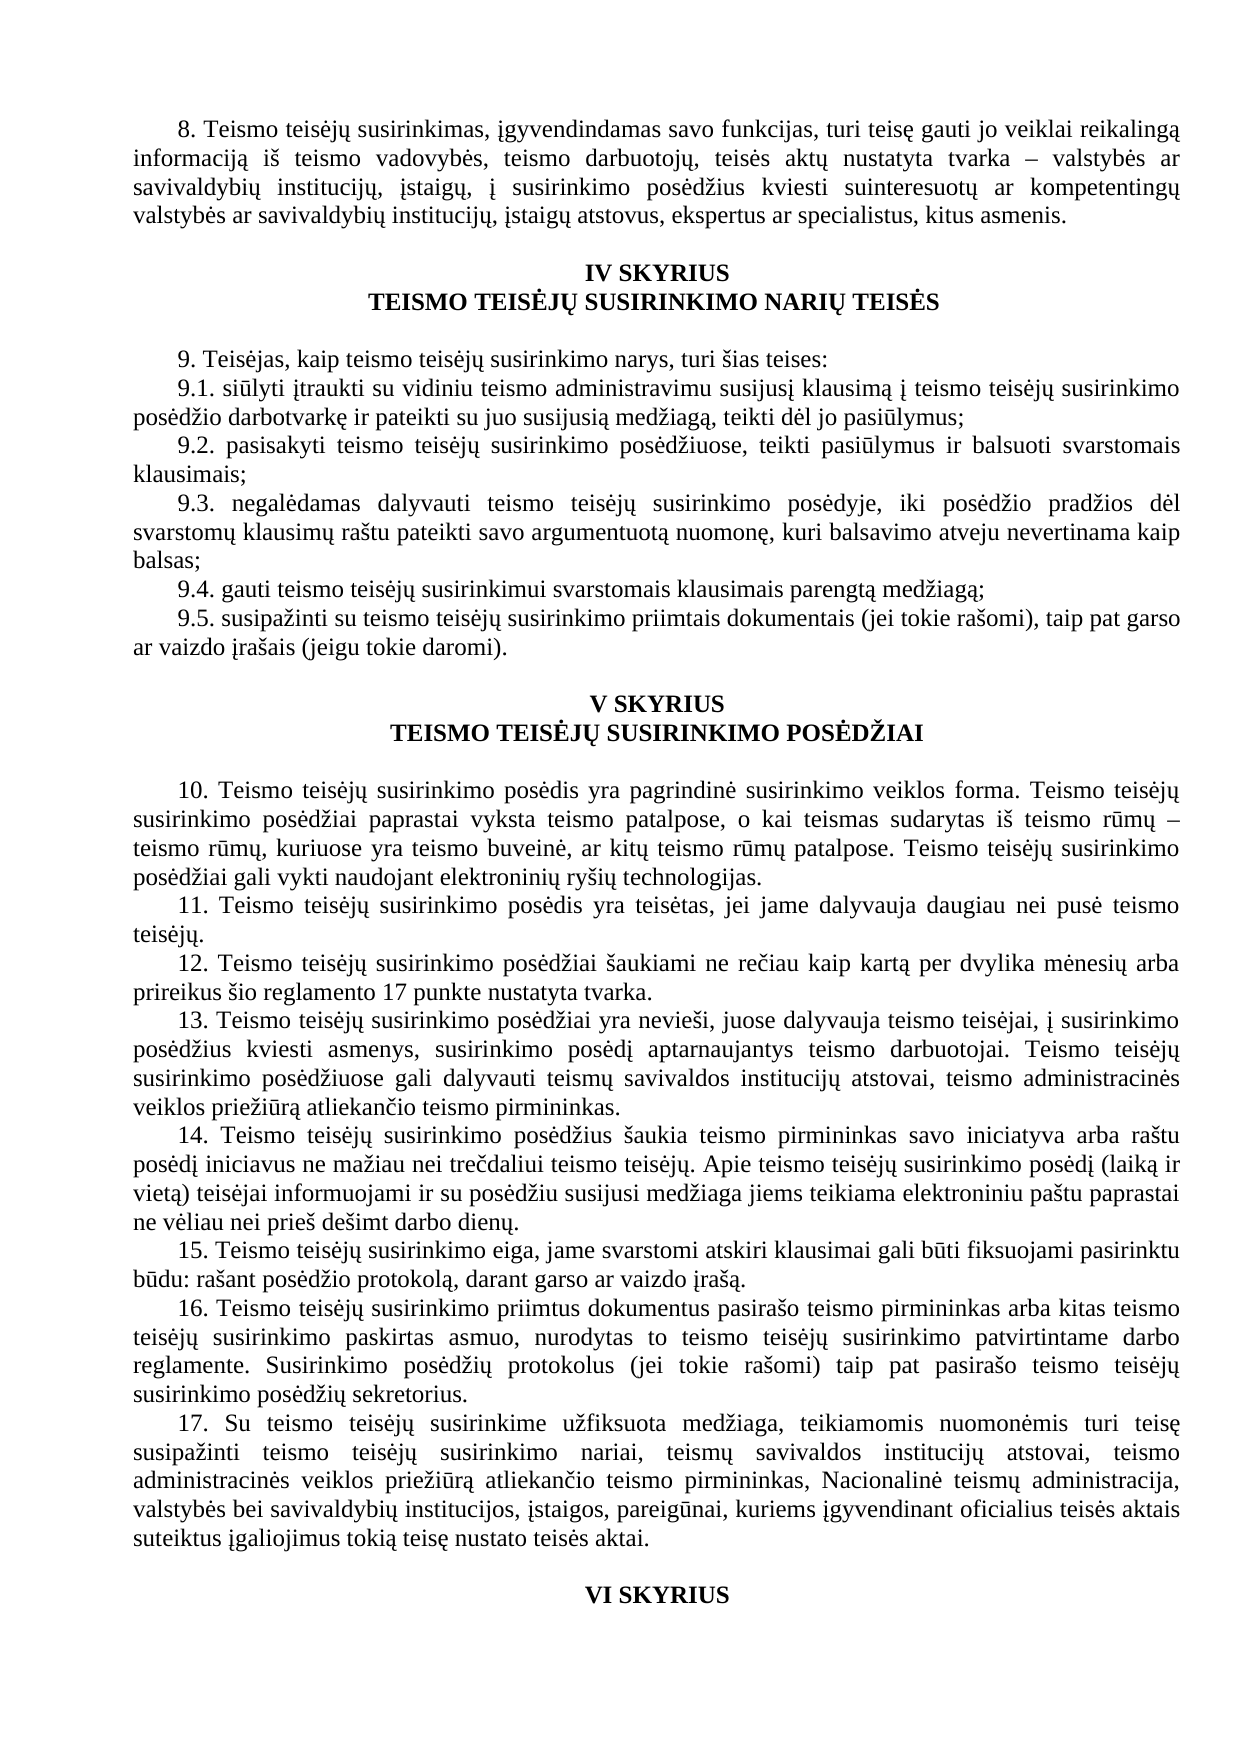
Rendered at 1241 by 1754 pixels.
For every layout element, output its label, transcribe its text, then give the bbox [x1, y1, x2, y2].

text VI SKYRIUS [133, 1580, 1181, 1609]
text 15. Teismo teisėjų susirinkimo eiga, jame svarstomi atskiri klausimai gali būti fiksuojami pasirinktu būdu: rašant posėdžio protokolą, darant garso ar vaizdo įrašą. [133, 1235, 1181, 1293]
text 10. Teismo teisėjų susirinkimo posėdis yra pagrindinė susirinkimo veiklos forma. Teismo teisėjų susirinkimo posėdžiai paprastai vyksta teismo patalpose, o kai teismas sudarytas iš teismo rūmų – teismo rūmų, kuriuose yra teismo buveinė, ar kitų teismo rūmų patalpose. Teismo teisėjų susirinkimo posėdžiai gali vykti naudojant elektroninių ryšių technologijas. [133, 775, 1181, 890]
text 14. Teismo teisėjų susirinkimo posėdžius šaukia teismo pirmininkas savo iniciatyva arba raštu posėdį iniciavus ne mažiau nei trečdaliui teismo teisėjų. Apie teismo teisėjų susirinkimo posėdį (laiką ir vietą) teisėjai informuojami ir su posėdžiu susijusi medžiaga jiems teikiama elektroniniu paštu paprastai ne vėliau nei prieš dešimt darbo dienų. [133, 1120, 1181, 1235]
text IV SKYRIUS [133, 258, 1181, 287]
text TEISMO TEISĖJŲ SUSIRINKIMO POSĖDŽIAI [133, 718, 1181, 747]
text 9. Teisėjas, kaip teismo teisėjų susirinkimo narys, turi šias teises: [133, 344, 1181, 373]
text 13. Teismo teisėjų susirinkimo posėdžiai yra nevieši, juose dalyvauja teismo teisėjai, į susirinkimo posėdžius kviesti asmenys, susirinkimo posėdį aptarnaujantys teismo darbuotojai. Teismo teisėjų susirinkimo posėdžiuose gali dalyvauti teismų savivaldos institucijų atstovai, teismo administracinės veiklos priežiūrą atliekančio teismo pirmininkas. [133, 1005, 1181, 1120]
text 9.3. negalėdamas dalyvauti teismo teisėjų susirinkimo posėdyje, iki posėdžio pradžios dėl svarstomų klausimų raštu pateikti savo argumentuotą nuomonę, kuri balsavimo atveju nevertinama kaip balsas; [133, 488, 1181, 574]
text TEISMO TEISĖJŲ SUSIRINKIMO NARIŲ TEISĖS [133, 287, 1181, 315]
text 8. Teismo teisėjų susirinkimas, įgyvendindamas savo funkcijas, turi teisę gauti jo veiklai reikalingą informaciją iš teismo vadovybės, teismo darbuotojų, teisės aktų nustatyta tvarka – valstybės ar savivaldybių institucijų, įstaigų, į susirinkimo posėdžius kviesti suinteresuotų ar kompetentingų valstybės ar savivaldybių institucijų, įstaigų atstovus, ekspertus ar specialistus, kitus asmenis. [133, 114, 1181, 229]
text 9.4. gauti teismo teisėjų susirinkimui svarstomais klausimais parengtą medžiagą; [133, 574, 1181, 603]
text 11. Teismo teisėjų susirinkimo posėdis yra teisėtas, jei jame dalyvauja daugiau nei pusė teismo teisėjų. [133, 890, 1181, 948]
text 9.5. susipažinti su teismo teisėjų susirinkimo priimtais dokumentais (jei tokie rašomi), taip pat garso ar vaizdo įrašais (jeigu tokie daromi). [133, 603, 1181, 660]
text 16. Teismo teisėjų susirinkimo priimtus dokumentus pasirašo teismo pirmininkas arba kitas teismo teisėjų susirinkimo paskirtas asmuo, nurodytas to teismo teisėjų susirinkimo patvirtintame darbo reglamente. Susirinkimo posėdžių protokolus (jei tokie rašomi) taip pat pasirašo teismo teisėjų susirinkimo posėdžių sekretorius. [133, 1293, 1181, 1408]
text 9.1. siūlyti įtraukti su vidiniu teismo administravimu susijusį klausimą į teismo teisėjų susirinkimo posėdžio darbotvarkę ir pateikti su juo susijusią medžiagą, teikti dėl jo pasiūlymus; [133, 373, 1181, 430]
text V SKYRIUS [133, 689, 1181, 718]
text 12. Teismo teisėjų susirinkimo posėdžiai šaukiami ne rečiau kaip kartą per dvylika mėnesių arba prireikus šio reglamento 17 punkte nustatyta tvarka. [133, 948, 1181, 1005]
text 9.2. pasisakyti teismo teisėjų susirinkimo posėdžiuose, teikti pasiūlymus ir balsuoti svarstomais klausimais; [133, 430, 1181, 488]
text 17. Su teismo teisėjų susirinkime užfiksuota medžiaga, teikiamomis nuomonėmis turi teisę susipažinti teismo teisėjų susirinkimo nariai, teismų savivaldos institucijų atstovai, teismo administracinės veiklos priežiūrą atliekančio teismo pirmininkas, Nacionalinė teismų administracija, valstybės bei savivaldybių institucijos, įstaigos, pareigūnai, kuriems įgyvendinant oficialius teisės aktais suteiktus įgaliojimus tokią teisę nustato teisės aktai. [133, 1408, 1181, 1552]
